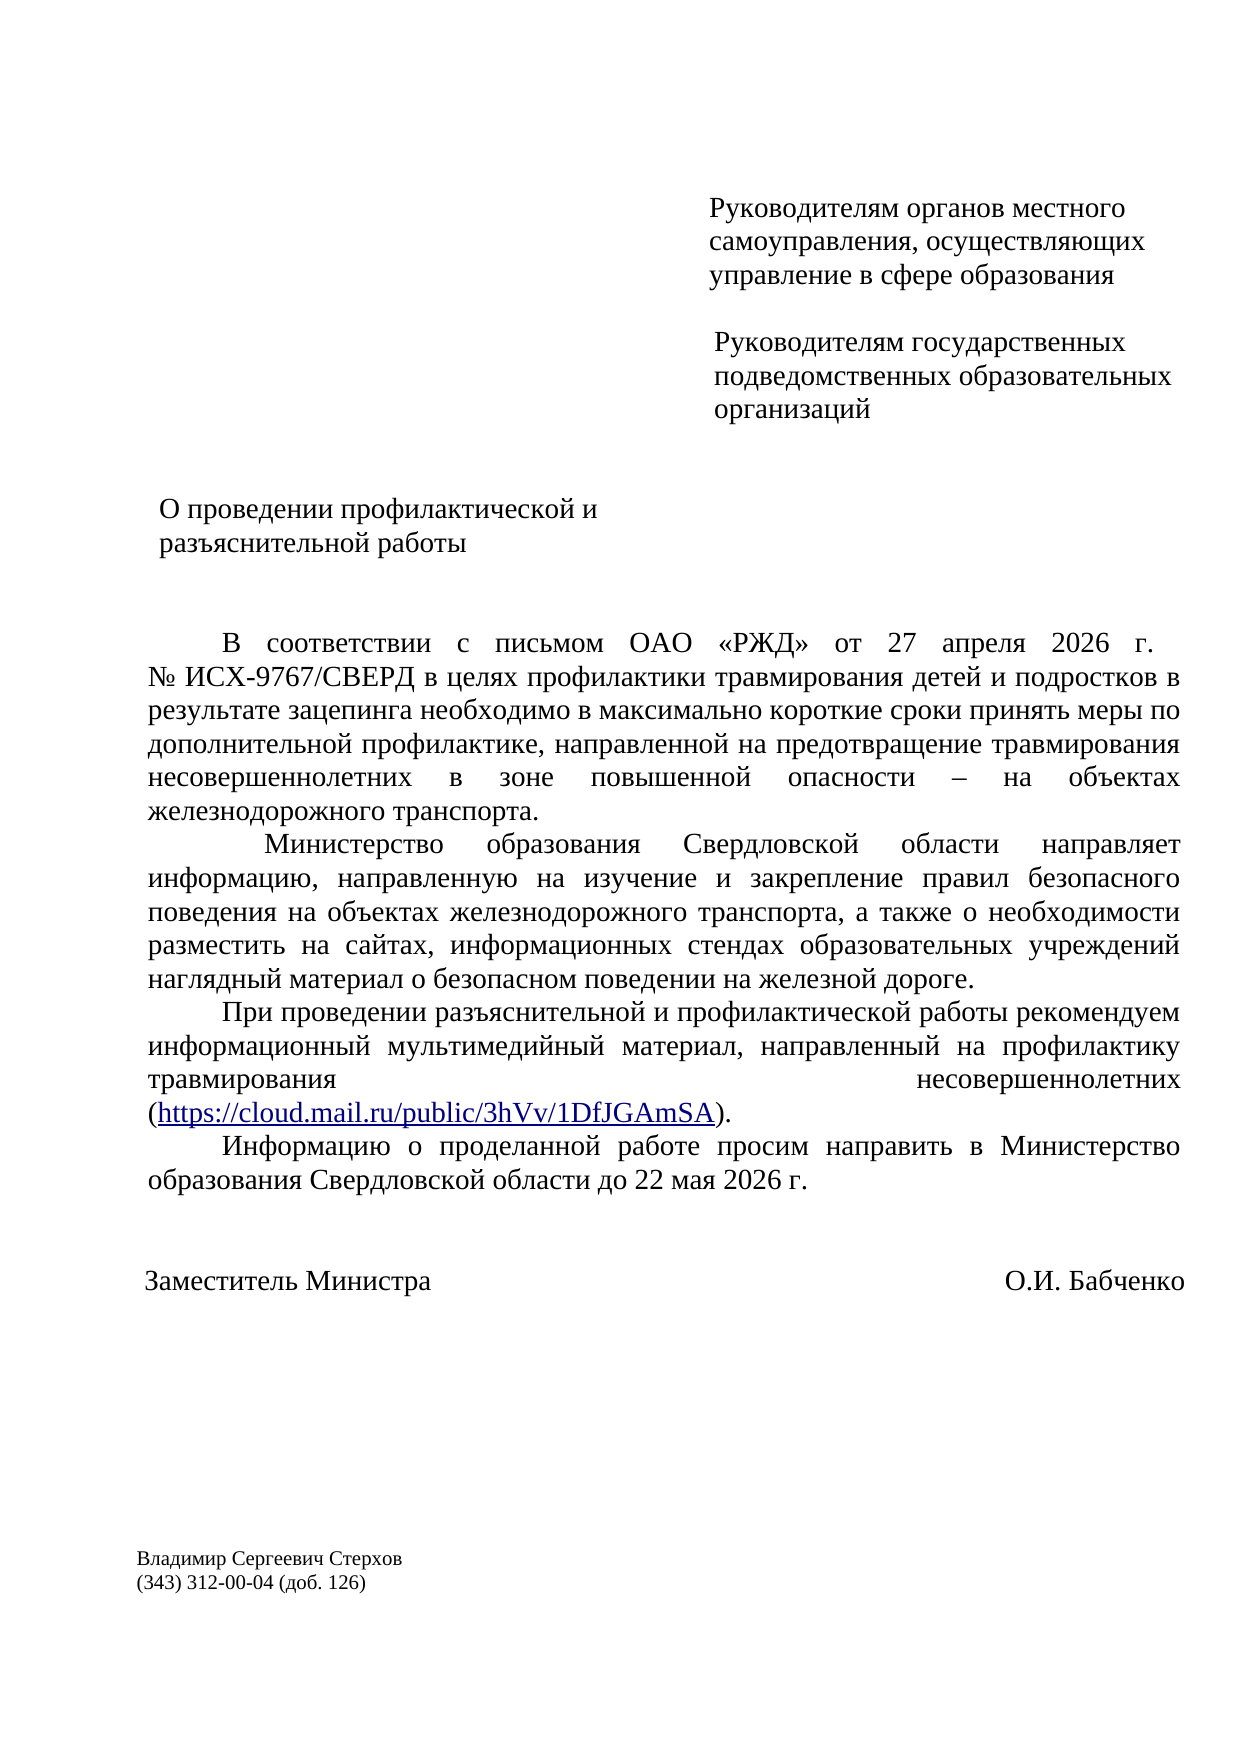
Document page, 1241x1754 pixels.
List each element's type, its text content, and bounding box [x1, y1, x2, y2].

table_header [380, 414, 417, 449]
text Министерство образования Свердловской области направляет информацию, направленную на изучение и закрепление правил безопасного поведения на объектах железнодорожного транспорта, а также о необходимости разместить на сайтах, информационных стендах образовательных учреждений наглядный материал о безопасном поведении на железной дороге. [148, 827, 1181, 994]
table_header О проведении профилактической и разъяснительной работы [148, 491, 646, 558]
table_header [417, 414, 631, 449]
text При проведении разъяснительной и профилактической работы рекомендуем информационный мультимедийный материал, направленный на профилактику травмирования несовершеннолетних (https://cloud.mail.ru/public/3hVv/1DfJGAmSA). [148, 994, 1181, 1128]
table_header Руководителям органов местного самоуправления, осуществляющих управление в сфере образования Руководителям государственных подведомственных образовательных организаций [703, 75, 1195, 458]
text В соответствии с письмом ОАО «РЖД» от 27 апреля 2026 г. № ИСХ-9767/СВЕРД в целях профилактики травмирования детей и подростков в результате зацепинга необходимо в максимально короткие сроки принять меры по дополнительной профилактике, направленной на предотвращение травмирования несовершеннолетних в зоне повышенной опасности – на объектах железнодорожного транспорта. [148, 625, 1181, 827]
table_cell [148, 414, 646, 458]
table_header [509, 1263, 844, 1296]
table_cell [133, 1296, 508, 1330]
table_cell [844, 1296, 1196, 1330]
table_header [159, 414, 380, 449]
text (343) 312-00-04 (доб. 126) [136, 1570, 1181, 1594]
table_cell [509, 1296, 844, 1330]
table_header Заместитель Министра [133, 1263, 508, 1296]
table_header О.И. Бабченко [844, 1263, 1196, 1296]
text Информацию о проделанной работе просим направить в Министерство образования Свердловской области до 22 мая 2026 г. [148, 1128, 1181, 1196]
table_header [646, 75, 703, 458]
text Владимир Сергеевич Стерхов [136, 1546, 1181, 1570]
table_header ПРАВИТЕЛЬСТВО СВЕРДЛОВСКОЙ ОБЛАСТИ МИНИСТЕРСТВО ОБРАЗОВАНИЯ СВЕРДЛОВСКОЙ ОБЛАСТИ Малышева ул., д. 33, Екатеринбург, 620075 тел. (факс) (343) 312-00-04 (многоканальный) E-mail: info.minobraz@egov66.ru, http://minobraz.midural.ru [148, 75, 646, 414]
